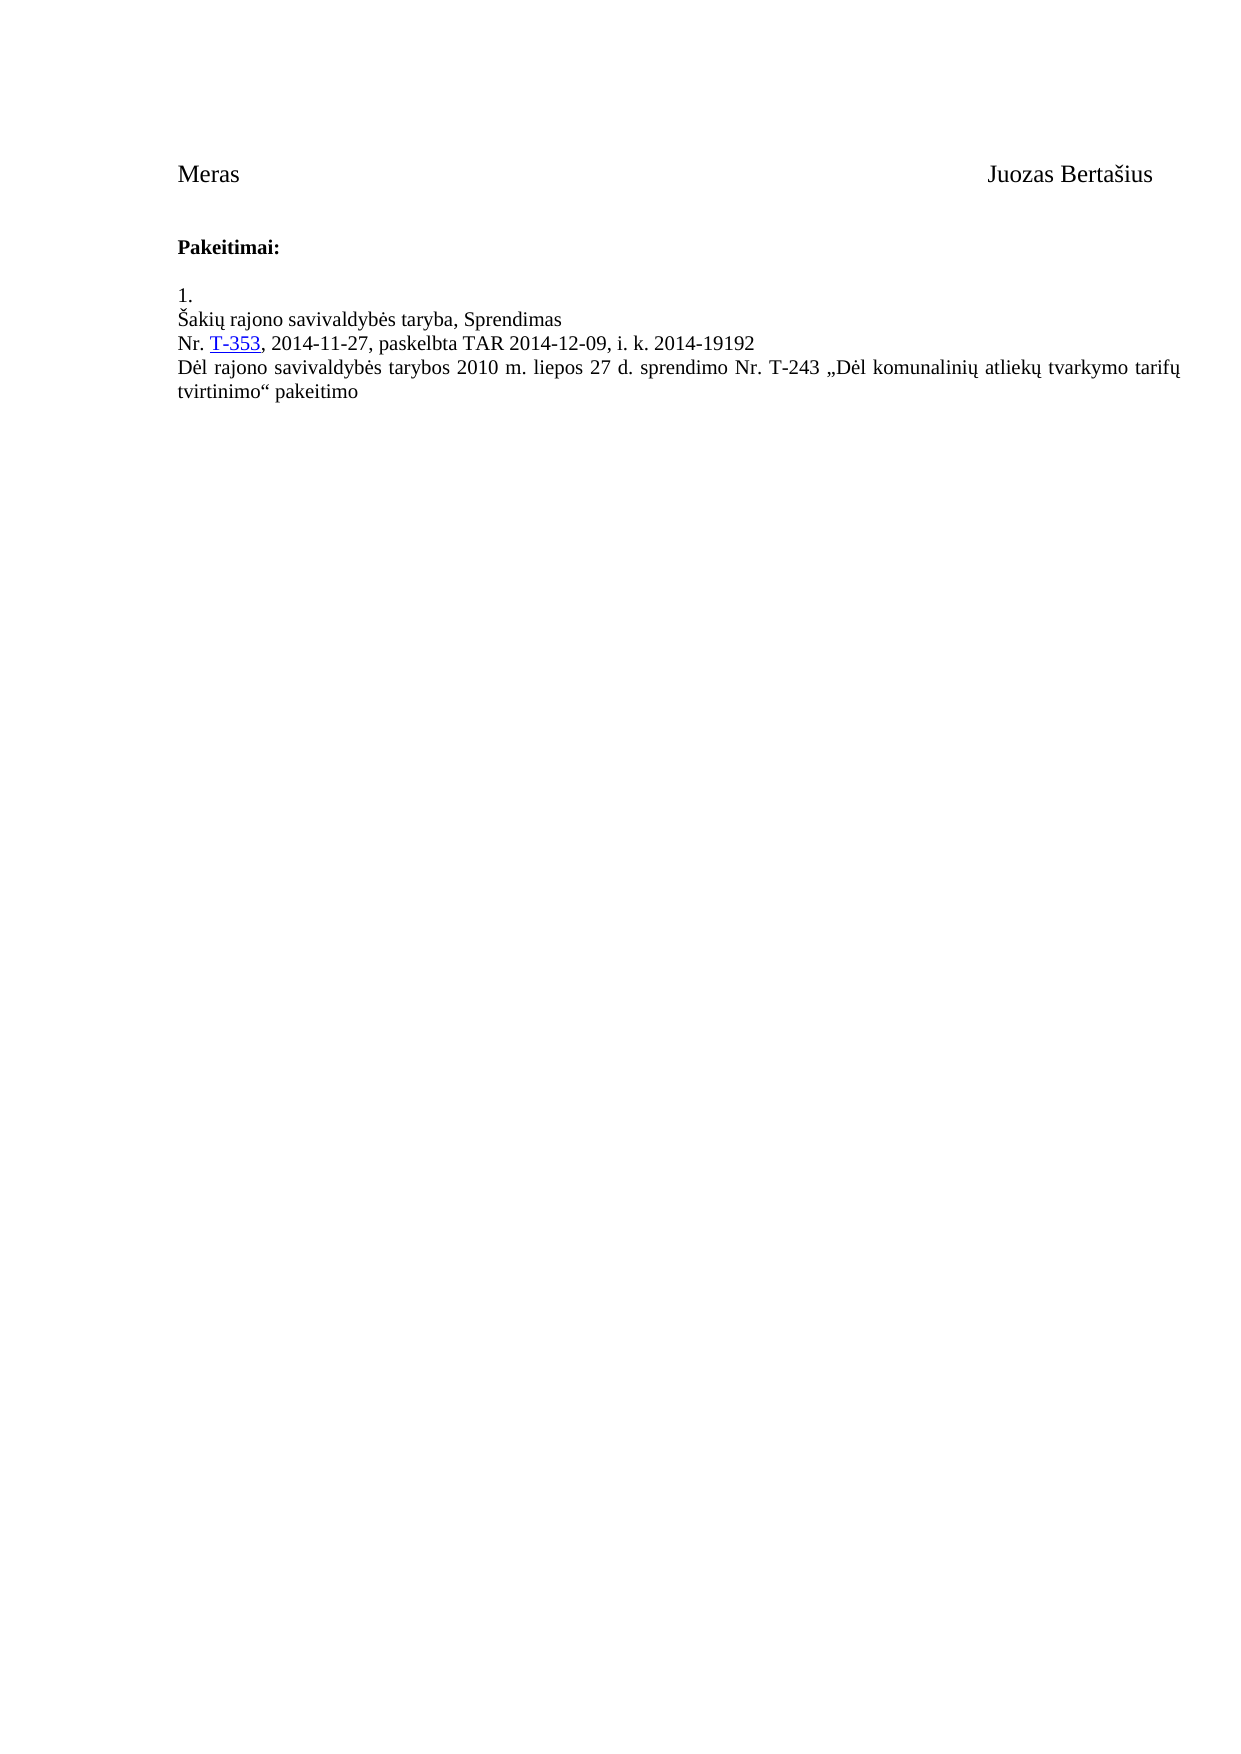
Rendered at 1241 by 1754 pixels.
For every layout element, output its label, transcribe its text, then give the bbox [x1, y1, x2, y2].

text Pakeitimai: [177, 235, 1181, 259]
text Meras Juozas Bertašius [177, 164, 1181, 187]
text Šakių rajono savivaldybės taryba, Sprendimas [177, 307, 1181, 331]
text Nr. T-353, 2014-11-27, paskelbta TAR 2014-12-09, i. k. 2014-19192 [177, 331, 1181, 355]
text 1. [177, 283, 1181, 307]
text Dėl rajono savivaldybės tarybos 2010 m. liepos 27 d. sprendimo Nr. T-243 „Dėl komunalinių atliekų tvarkymo tarifų tvirtinimo“ pakeitimo [177, 355, 1181, 403]
